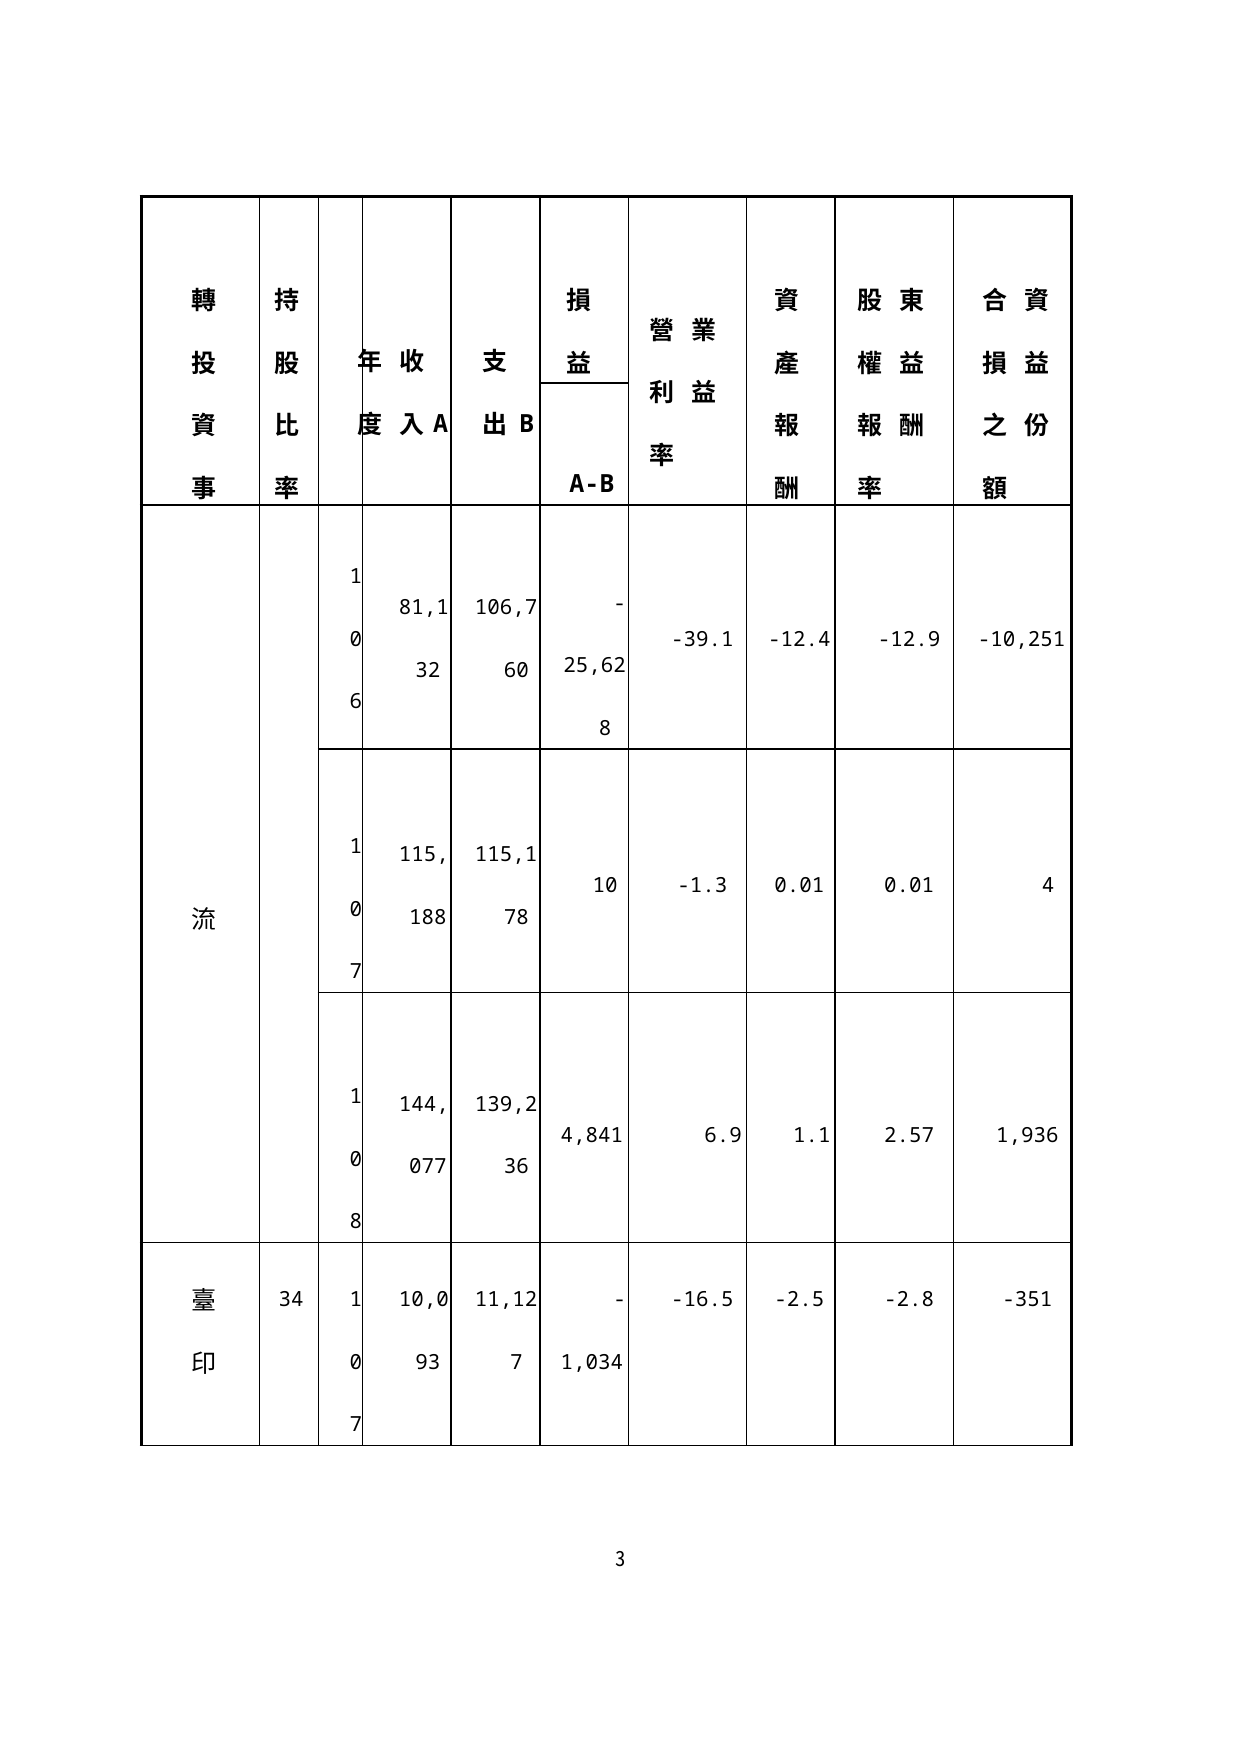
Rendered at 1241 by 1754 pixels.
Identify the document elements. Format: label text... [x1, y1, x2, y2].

table_cell 流 [143, 506, 259, 1241]
table_cell 1,936 [954, 993, 1070, 1241]
table_header 資產報酬率 [747, 198, 834, 504]
table_cell 11,127 [452, 1243, 539, 1445]
table_cell -2.5 [747, 1243, 834, 1445]
table_cell -12.9 [836, 506, 953, 748]
table_cell 34 [260, 1243, 318, 1445]
table_header 持股比率 [260, 198, 318, 504]
table_cell 115,188 [363, 750, 450, 992]
table_cell -12.4 [747, 506, 834, 748]
table_cell 10 [541, 750, 628, 992]
table_cell 10,093 [363, 1243, 450, 1445]
table_header 股東權益報酬率 [836, 198, 953, 504]
table_cell [260, 506, 318, 1241]
table_cell 1.1 [747, 993, 834, 1241]
table_header 轉投資事業名稱 [143, 198, 259, 504]
table_cell 2.57 [836, 993, 953, 1241]
table_cell 115,178 [452, 750, 539, 992]
table_header 損益 [541, 198, 628, 382]
table_header 營業利益率 [629, 198, 746, 504]
table_cell 139,236 [452, 993, 539, 1241]
table_cell 106 [319, 506, 362, 748]
table_cell 0.01 [836, 750, 953, 992]
table_cell 106,760 [452, 506, 539, 748]
table_cell -25,628 [541, 506, 628, 748]
table_cell 107 [319, 1243, 362, 1445]
table_header 年度 [319, 198, 362, 504]
table_cell -1.3 [629, 750, 746, 992]
table_header 支出B [452, 198, 539, 504]
table_cell 臺印 [143, 1243, 259, 1445]
table_cell -1,034 [541, 1243, 628, 1445]
table_cell 0.01 [747, 750, 834, 992]
table_cell 4,841 [541, 993, 628, 1241]
table_header 收入A [363, 198, 450, 504]
table_cell -16.5 [629, 1243, 746, 1445]
table_cell 107 [319, 750, 362, 992]
table_header 合資損益之份額 [954, 198, 1070, 504]
table_cell 108 [319, 993, 362, 1241]
table_cell 4 [954, 750, 1070, 992]
table_cell 144,077 [363, 993, 450, 1241]
table_cell -10,251 [954, 506, 1070, 748]
table_cell 6.9 [629, 993, 746, 1241]
table_cell 81,132 [363, 506, 450, 748]
table_cell -351 [954, 1243, 1070, 1445]
table_cell A-B [541, 384, 628, 504]
table_cell -39.1 [629, 506, 746, 748]
table_cell -2.8 [836, 1243, 953, 1445]
